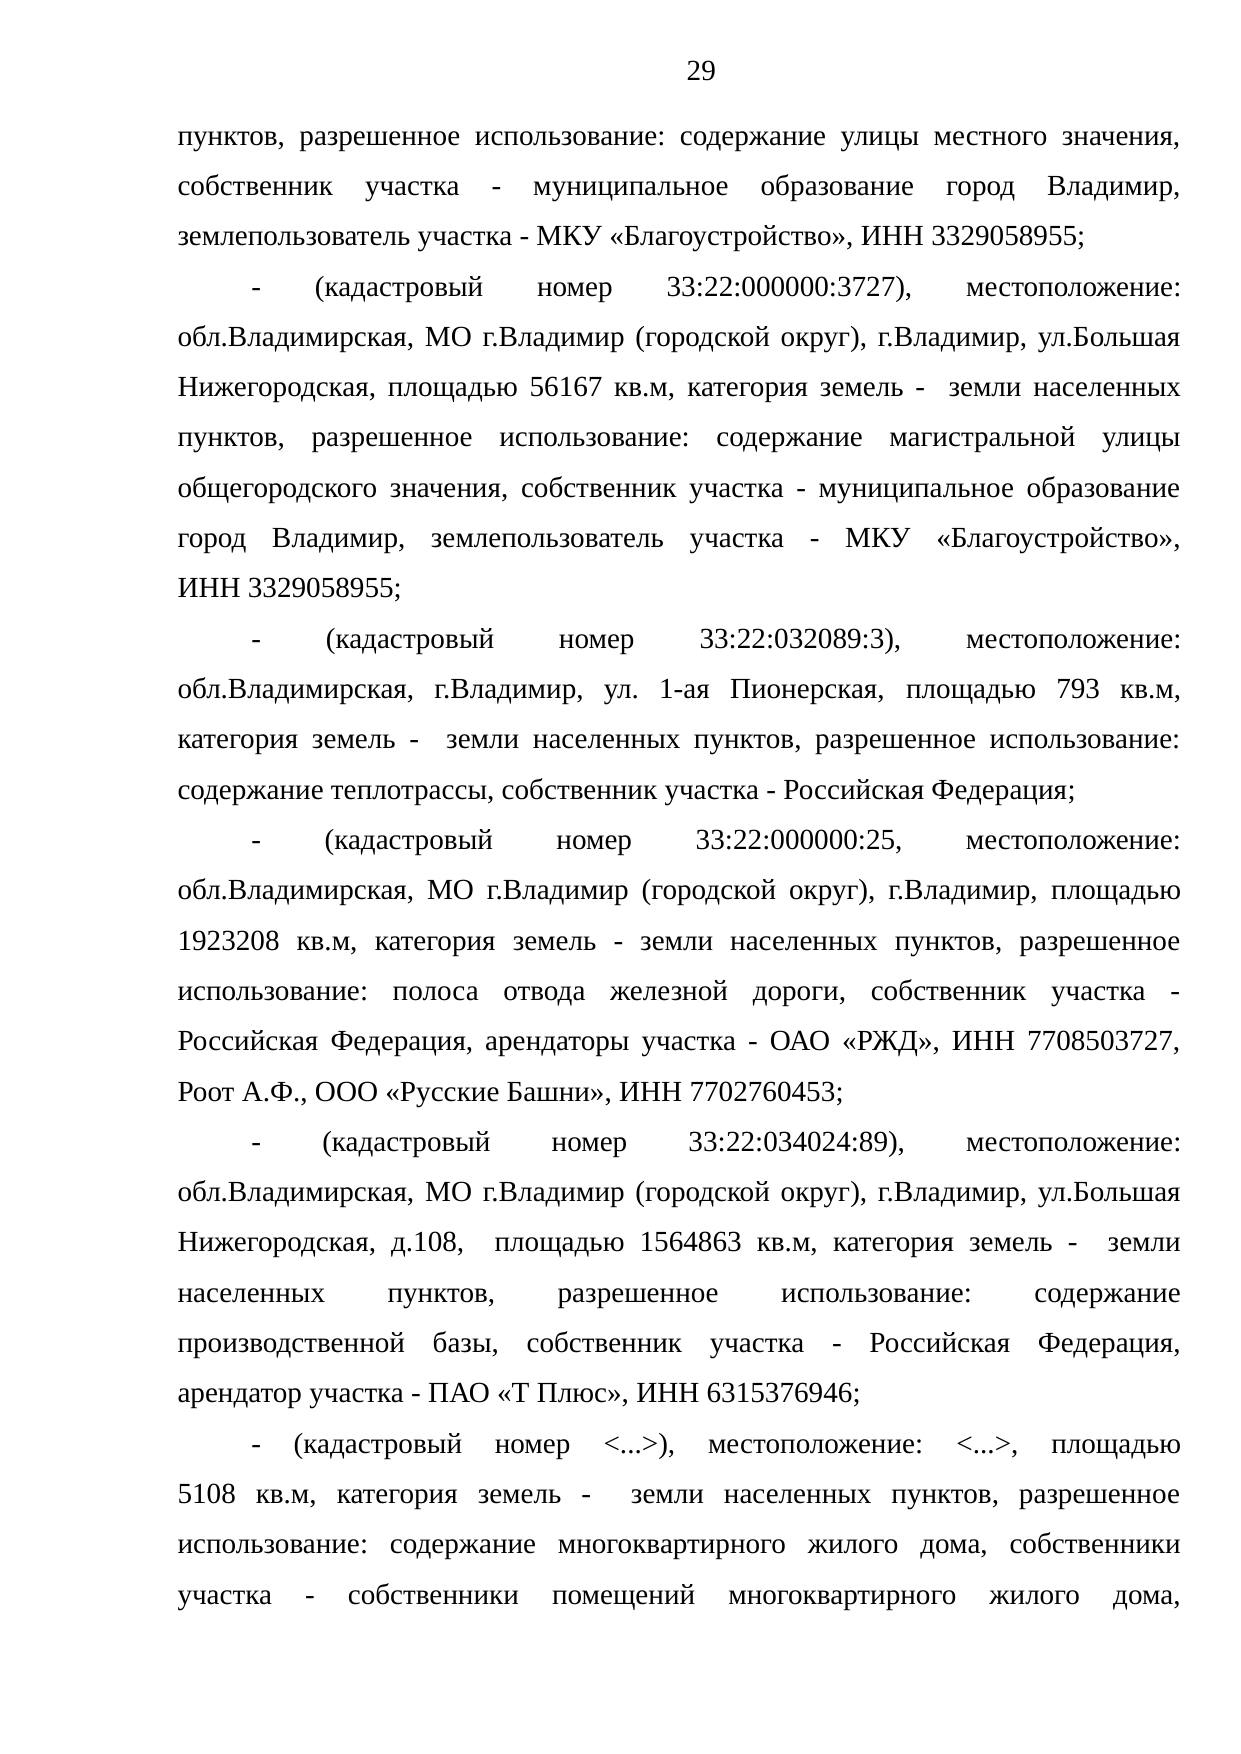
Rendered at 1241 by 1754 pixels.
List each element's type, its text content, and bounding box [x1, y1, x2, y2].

text - (кадастровый номер 33:22:000000:3727), местоположение: обл.Владимирская, МО г.Владимир (городской округ), г.Владимир, ул.Большая Нижегородская, площадью 56167 кв.м, категория земель - земли населенных пунктов, разрешенное использование: содержание магистральной улицы общегородского значения, собственник участка - муниципальное образование город Владимир, землепользователь участка - МКУ «Благоустройство», ИНН 3329058955; [177, 269, 1181, 604]
text - (кадастровый номер 33:22:032089:3), местоположение: обл.Владимирская, г.Владимир, ул. 1-ая Пионерская, площадью 793 кв.м, категория земель - земли населенных пунктов, разрешенное использование: содержание теплотрассы, собственник участка - Российская Федерация; [177, 621, 1181, 805]
text пунктов, разрешенное использование: содержание улицы местного значения, собственник участка - муниципальное образование город Владимир, землепользователь участка - МКУ «Благоустройство», ИНН 3329058955; [177, 118, 1181, 252]
text - (кадастровый номер 33:22:034024:89), местоположение: обл.Владимирская, МО г.Владимир (городской округ), г.Владимир, ул.Большая Нижегородская, д.108, площадью 1564863 кв.м, категория земель - земли населенных пунктов, разрешенное использование: содержание производственной базы, собственник участка - Российская Федерация, арендатор участка - ПАО «Т Плюс», ИНН 6315376946; [177, 1124, 1181, 1409]
text - (кадастровый номер <...>), местоположение: <...>, площадью 5108 кв.м, категория земель - земли населенных пунктов, разрешенное использование: содержание многоквартирного жилого дома, собственники участка - собственники помещений многоквартирного жилого дома, [177, 1426, 1181, 1610]
text - (кадастровый номер 33:22:000000:25, местоположение: обл.Владимирская, МО г.Владимир (городской округ), г.Владимир, площадью 1923208 кв.м, категория земель - земли населенных пунктов, разрешенное использование: полоса отвода железной дороги, собственник участка - Российская Федерация, арендаторы участка - ОАО «РЖД», ИНН 7708503727, Роот А.Ф., ООО «Русские Башни», ИНН 7702760453; [177, 822, 1181, 1107]
